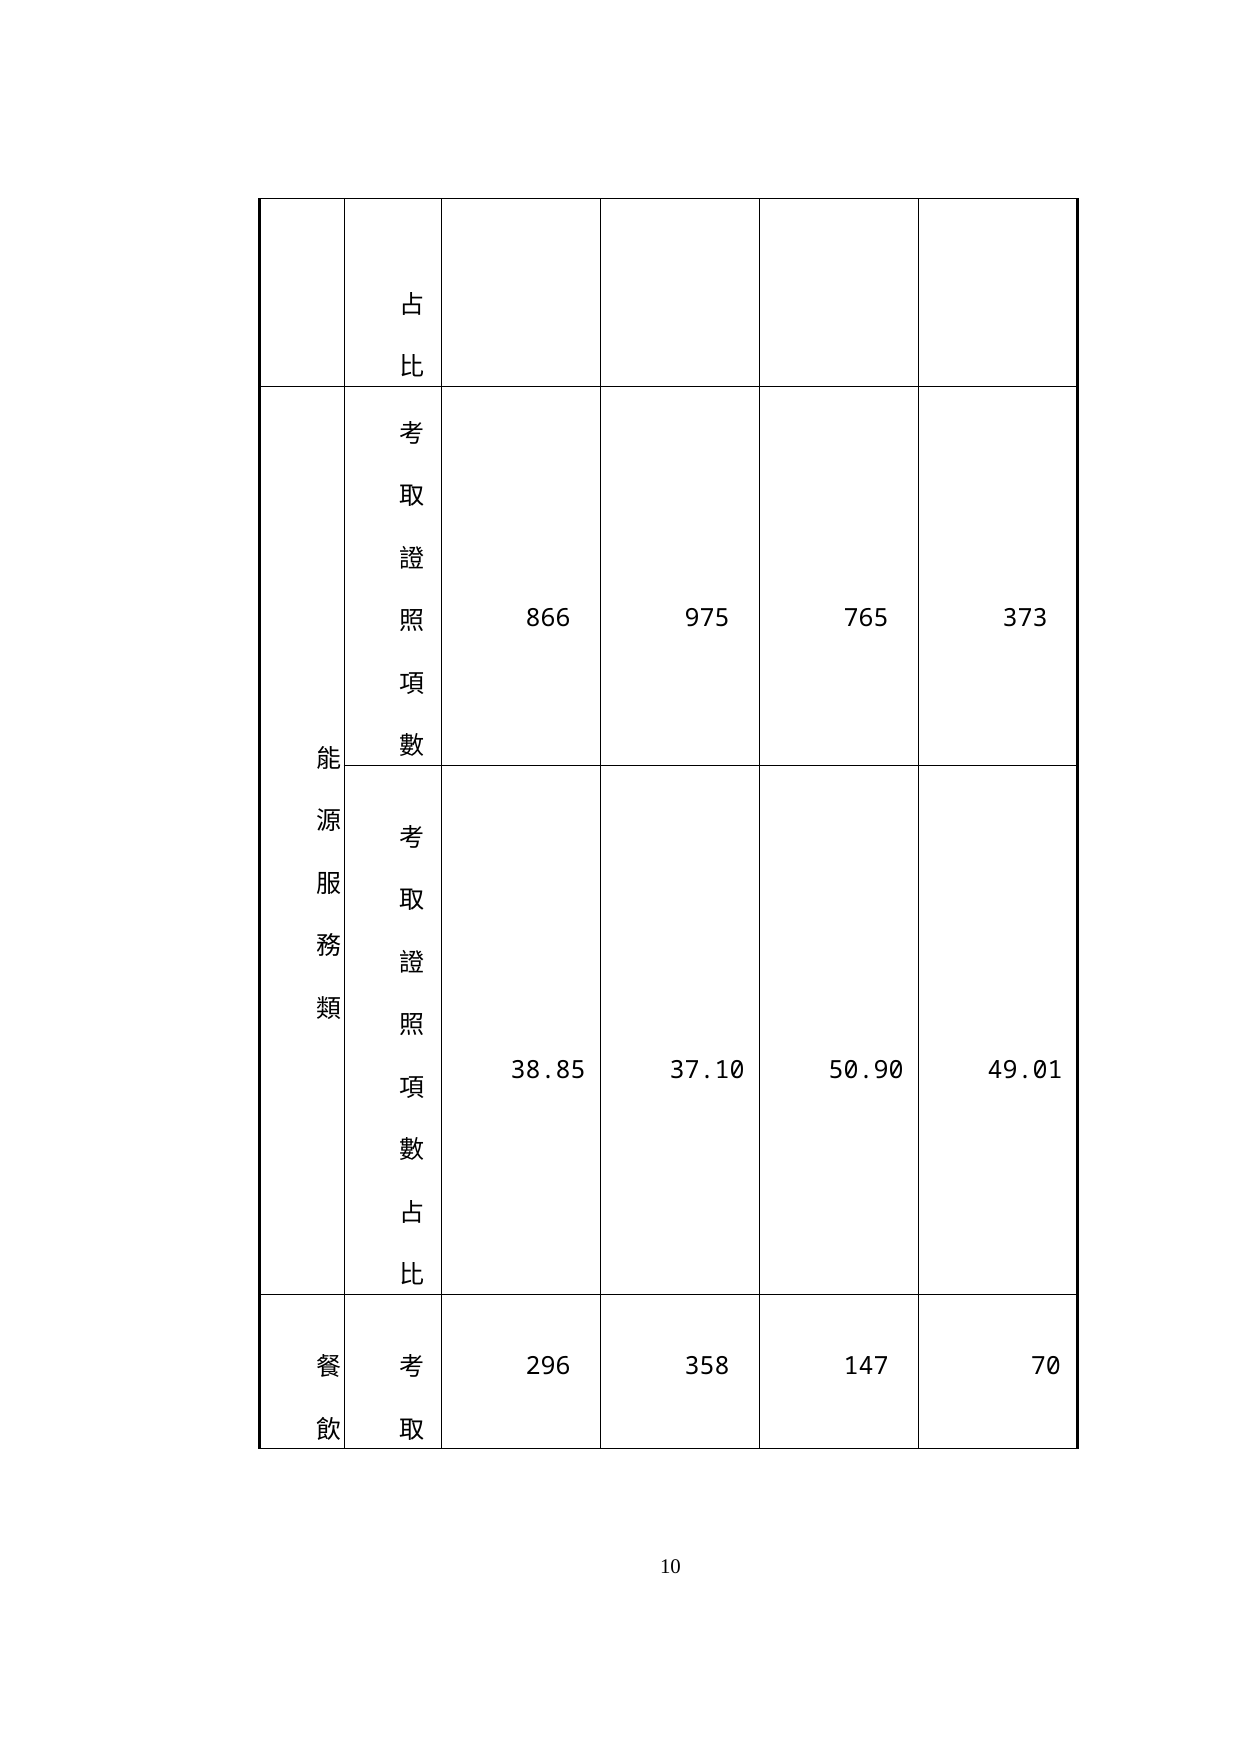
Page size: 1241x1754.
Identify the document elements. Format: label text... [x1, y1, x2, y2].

table_cell 占比 [345, 199, 441, 386]
table_cell 296 [442, 1295, 600, 1448]
table_cell 49.01 [919, 766, 1076, 1294]
table_cell 765 [760, 387, 918, 764]
table_cell 866 [442, 387, 600, 764]
table_cell [601, 199, 759, 386]
table_cell 50.90 [760, 766, 918, 1294]
table_cell 147 [760, 1295, 918, 1448]
table_cell 能源服務類 [261, 387, 344, 1294]
table_cell 37.10 [601, 766, 759, 1294]
table_cell 70 [919, 1295, 1076, 1448]
table_cell 373 [919, 387, 1076, 764]
table_cell [760, 199, 918, 386]
table_cell 餐飲 [261, 1295, 344, 1448]
table_cell 975 [601, 387, 759, 764]
table_cell [442, 199, 600, 386]
table_cell 考取證照項數 [345, 387, 441, 764]
table_cell 考取 [345, 1295, 441, 1448]
table_cell [261, 199, 344, 386]
table_cell 358 [601, 1295, 759, 1448]
table_cell [919, 199, 1076, 386]
table_cell 38.85 [442, 766, 600, 1294]
table_cell 考取證照項數占比 [345, 766, 441, 1294]
